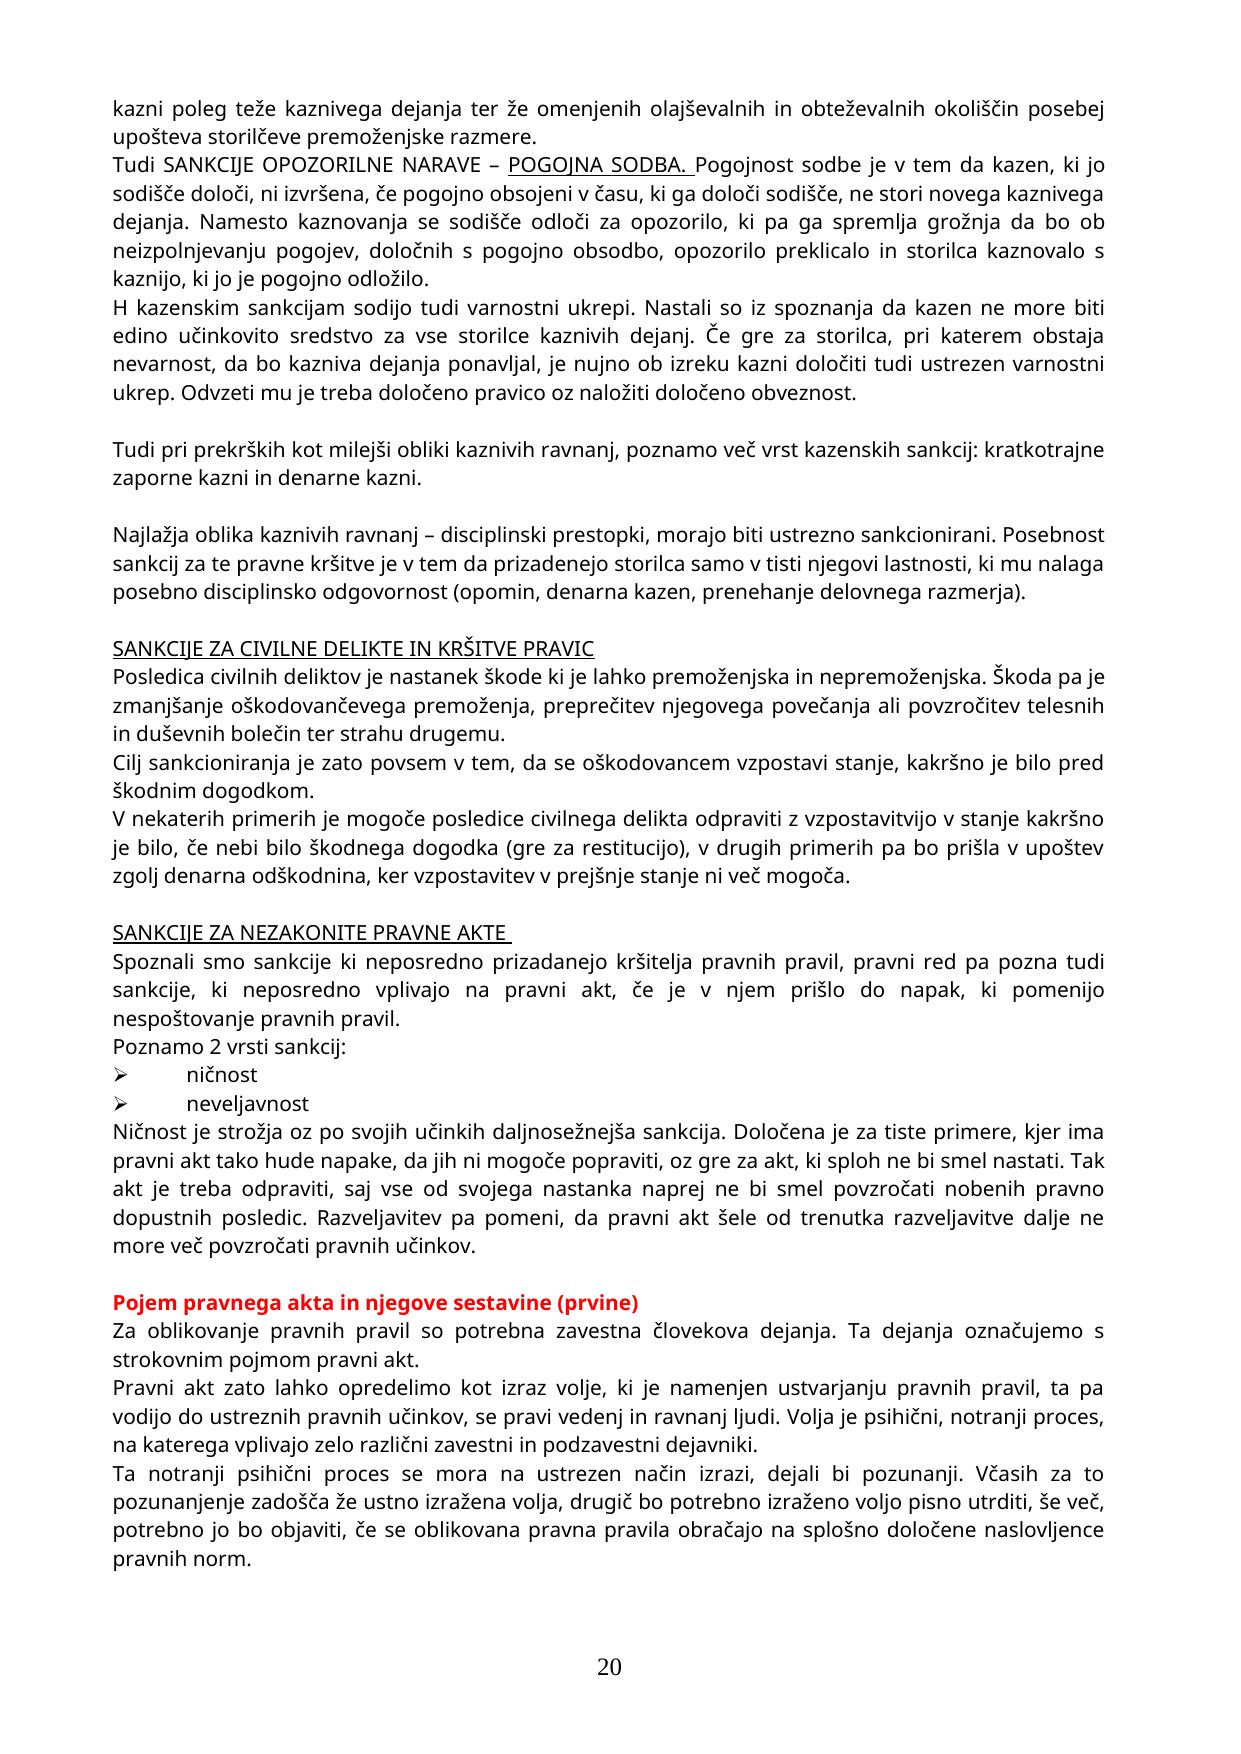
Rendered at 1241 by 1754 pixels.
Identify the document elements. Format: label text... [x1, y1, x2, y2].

text Cilj sankcioniranja je zato povsem v tem, da se oškodovancem vzpostavi stanje, kakršno je bilo pred škodnim dogodkom. [112, 748, 1106, 804]
text Za oblikovanje pravnih pravil so potrebna zavestna človekova dejanja. Ta dejanja označujemo s strokovnim pojmom pravni akt. [112, 1316, 1106, 1373]
text Pravni akt zato lahko opredelimo kot izraz volje, ki je namenjen ustvarjanju pravnih pravil, ta pa vodijo do ustreznih pravnih učinkov, se pravi vedenj in ravnanj ljudi. Volja je psihični, notranji proces, na katerega vplivajo zelo različni zavestni in podzavestni dejavniki. [112, 1373, 1106, 1459]
text Spoznali smo sankcije ki neposredno prizadanejo kršitelja pravnih pravil, pravni red pa pozna tudi sankcije, ki neposredno vplivajo na pravni akt, če je v njem prišlo do napak, ki pomenijo nespoštovanje pravnih pravil. [112, 947, 1106, 1032]
text Tudi SANKCIJE OPOZORILNE NARAVE – POGOJNA SODBA. Pogojnost sodbe je v tem da kazen, ki jo sodišče določi, ni izvršena, če pogojno obsojeni v času, ki ga določi sodišče, ne stori novega kaznivega dejanja. Namesto kaznovanja se sodišče odloči za opozorilo, ki pa ga spremlja grožnja da bo ob neizpolnjevanju pogojev, določnih s pogojno obsodbo, opozorilo preklicalo in storilca kaznovalo s kaznijo, ki jo je pogojno odložilo. [112, 151, 1106, 293]
text Ničnost je strožja oz po svojih učinkih daljnosežnejša sankcija. Določena je za tiste primere, kjer ima pravni akt tako hude napake, da jih ni mogoče popraviti, oz gre za akt, ki sploh ne bi smel nastati. Tak akt je treba odpraviti, saj vse od svojega nastanka naprej ne bi smel povzročati nobenih pravno dopustnih posledic. Razveljavitev pa pomeni, da pravni akt šele od trenutka razveljavitve dalje ne more več povzročati pravnih učinkov. [112, 1117, 1106, 1259]
text V nekaterih primerih je mogoče posledice civilnega delikta odpraviti z vzpostavitvijo v stanje kakršno je bilo, če nebi bilo škodnega dogodka (gre za restitucijo), v drugih primerih pa bo prišla v upoštev zgolj denarna odškodnina, ker vzpostavitev v prejšnje stanje ni več mogoča. [112, 804, 1106, 890]
subtitle SANKCIJE ZA NEZAKONITE PRAVNE AKTE [112, 918, 1106, 947]
text Tudi pri prekrških kot milejši obliki kaznivih ravnanj, poznamo več vrst kazenskih sankcij: kratkotrajne zaporne kazni in denarne kazni. [112, 435, 1106, 492]
text H kazenskim sankcijam sodijo tudi varnostni ukrepi. Nastali so iz spoznanja da kazen ne more biti edino učinkovito sredstvo za vse storilce kaznivih dejanj. Če gre za storilca, pri katerem obstaja nevarnost, da bo kazniva dejanja ponavljal, je nujno ob izreku kazni določiti tudi ustrezen varnostni ukrep. Odvzeti mu je treba določeno pravico oz naložiti določeno obveznost. [112, 293, 1106, 406]
text Posledica civilnih deliktov je nastanek škode ki je lahko premoženjska in nepremoženjska. Škoda pa je zmanjšanje oškodovančevega premoženja, preprečitev njegovega povečanja ali povzročitev telesnih in duševnih bolečin ter strahu drugemu. [112, 662, 1106, 748]
text kazni poleg teže kaznivega dejanja ter že omenjenih olajševalnih in obteževalnih okoliščin posebej upošteva storilčeve premoženjske razmere. [112, 94, 1106, 151]
list neveljavnost [112, 1089, 1106, 1117]
subtitle SANKCIJE ZA CIVILNE DELIKTE IN KRŠITVE PRAVIC [112, 634, 1106, 662]
text Poznamo 2 vrsti sankcij: [112, 1032, 1106, 1061]
text Najlažja oblika kaznivih ravnanj – disciplinski prestopki, morajo biti ustrezno sankcionirani. Posebnost sankcij za te pravne kršitve je v tem da prizadenejo storilca samo v tisti njegovi lastnosti, ki mu nalaga posebno disciplinsko odgovornost (opomin, denarna kazen, prenehanje delovnega razmerja). [112, 520, 1106, 606]
list ničnost [112, 1061, 1106, 1089]
subtitle Pojem pravnega akta in njegove sestavine (prvine) [112, 1288, 1106, 1316]
text Ta notranji psihični proces se mora na ustrezen način izrazi, dejali bi pozunanji. Včasih za to pozunanjenje zadošča že ustno izražena volja, drugič bo potrebno izraženo voljo pisno utrditi, še več, potrebno jo bo objaviti, če se oblikovana pravna pravila obračajo na splošno določene naslovljence pravnih norm. [112, 1459, 1106, 1572]
